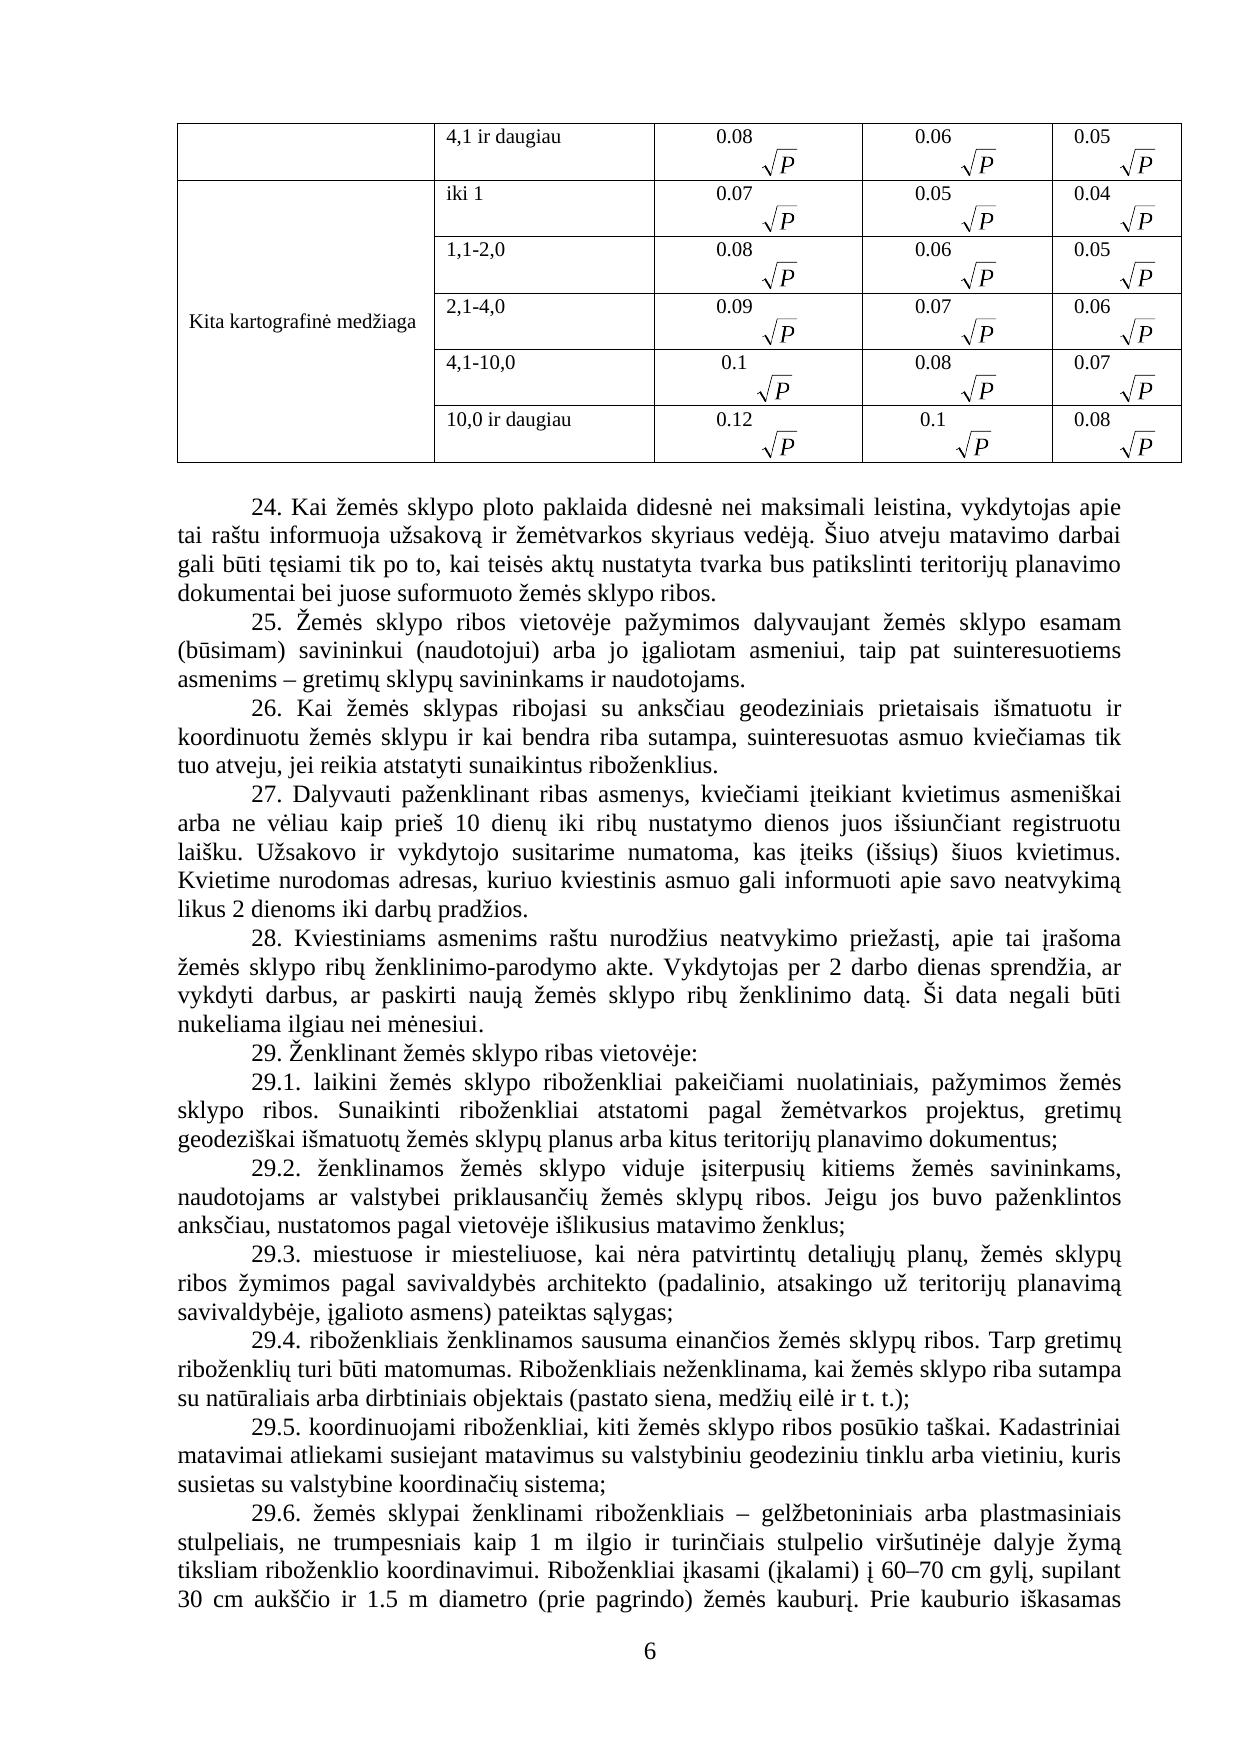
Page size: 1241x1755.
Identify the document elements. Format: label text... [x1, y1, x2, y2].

text 29.5. koordinuojami riboženkliai, kiti žemės sklypo ribos posūkio taškai. Kadastriniai matavimai atliekami susiejant matavimus su valstybiniu geodeziniu tinklu arba vietiniu, kuris susietas su valstybine koordinačių sistema; [177, 1412, 1122, 1498]
table_cell 2,1-4,0 [435, 294, 654, 349]
text 29.4. riboženkliais ženklinamos sausuma einančios žemės sklypų ribos. Tarp gretimų riboženklių turi būti matomumas. Riboženkliais neženklinama, kai žemės sklypo riba sutampa su natūraliais arba dirbtiniais objektais (pastato siena, medžių eilė ir t. t.); [177, 1325, 1122, 1412]
text 27. Dalyvauti paženklinant ribas asmenys, kviečiami įteikiant kvietimus asmeniškai arba ne vėliau kaip prieš 10 dienų iki ribų nustatymo dienos juos išsiunčiant registruotu laišku. Užsakovo ir vykdytojo susitarime numatoma, kas įteiks (išsiųs) šiuos kvietimus. Kvietime nurodomas adresas, kuriuo kviestinis asmuo gali informuoti apie savo neatvykimą likus 2 dienoms iki darbų pradžios. [177, 779, 1122, 923]
table_cell 0.1 [655, 350, 862, 405]
table_cell 0.06 [863, 237, 1052, 292]
table_cell 0.1 [863, 406, 1052, 462]
table_cell 0.05 [1053, 237, 1181, 292]
table_cell 0.08 [1053, 406, 1181, 462]
table_cell 0.05 [1053, 124, 1181, 179]
text 26. Kai žemės sklypas ribojasi su anksčiau geodeziniais prietaisais išmatuotu ir koordinuotu žemės sklypu ir kai bendra riba sutampa, suinteresuotas asmuo kviečiamas tik tuo atveju, jei reikia atstatyti sunaikintus riboženklius. [177, 693, 1122, 779]
table_cell 10,0 ir daugiau [435, 406, 654, 462]
table_cell 0.06 [863, 124, 1052, 179]
text 29.2. ženklinamos žemės sklypo viduje įsiterpusių kitiems žemės savininkams, naudotojams ar valstybei priklausančių žemės sklypų ribos. Jeigu jos buvo paženklintos anksčiau, nustatomos pagal vietovėje išlikusius matavimo ženklus; [177, 1153, 1122, 1239]
table_cell [178, 124, 434, 179]
table_cell 0.04 [1053, 181, 1181, 236]
table_cell 0.08 [655, 237, 862, 292]
table_cell 0.08 [863, 350, 1052, 405]
table_cell 0.05 [863, 181, 1052, 236]
text 29.3. miestuose ir miesteliuose, kai nėra patvirtintų detaliųjų planų, žemės sklypų ribos žymimos pagal savivaldybės architekto (padalinio, atsakingo už teritorijų planavimą savivaldybėje, įgalioto asmens) pateiktas sąlygas; [177, 1239, 1122, 1325]
table_cell 0.09 [655, 294, 862, 349]
table_cell 1,1-2,0 [435, 237, 654, 292]
table_cell 0.07 [1053, 350, 1181, 405]
text 28. Kviestiniams asmenims raštu nurodžius neatvykimo priežastį, apie tai įrašoma žemės sklypo ribų ženklinimo-parodymo akte. Vykdytojas per 2 darbo dienas sprendžia, ar vykdyti darbus, ar paskirti naują žemės sklypo ribų ženklinimo datą. Ši data negali būti nukeliama ilgiau nei mėnesiui. [177, 923, 1122, 1038]
table_cell 0.07 [863, 294, 1052, 349]
table_cell 0.08 [655, 124, 862, 179]
table_cell Kita kartografinė medžiaga [178, 181, 434, 462]
text 24. Kai žemės sklypo ploto paklaida didesnė nei maksimali leistina, vykdytojas apie tai raštu informuoja užsakovą ir žemėtvarkos skyriaus vedėją. Šiuo atveju matavimo darbai gali būti tęsiami tik po to, kai teisės aktų nustatyta tvarka bus patikslinti teritorijų planavimo dokumentai bei juose suformuoto žemės sklypo ribos. [177, 492, 1122, 607]
text 29. Ženklinant žemės sklypo ribas vietovėje: [177, 1038, 1122, 1067]
text 29.1. laikini žemės sklypo riboženkliai pakeičiami nuolatiniais, pažymimos žemės sklypo ribos. Sunaikinti riboženkliai atstatomi pagal žemėtvarkos projektus, gretimų geodeziškai išmatuotų žemės sklypų planus arba kitus teritorijų planavimo dokumentus; [177, 1067, 1122, 1153]
text 25. Žemės sklypo ribos vietovėje pažymimos dalyvaujant žemės sklypo esamam (būsimam) savininkui (naudotojui) arba jo įgaliotam asmeniui, taip pat suinteresuotiems asmenims – gretimų sklypų savininkams ir naudotojams. [177, 607, 1122, 693]
table_cell iki 1 [435, 181, 654, 236]
table_cell 0.07 [655, 181, 862, 236]
table_cell 4,1 ir daugiau [435, 124, 654, 179]
table_cell 4,1-10,0 [435, 350, 654, 405]
table_cell 0.06 [1053, 294, 1181, 349]
table_cell 0.12 [655, 406, 862, 462]
text 29.6. žemės sklypai ženklinami riboženkliais – gelžbetoniniais arba plastmasiniais stulpeliais, ne trumpesniais kaip 1 m ilgio ir turinčiais stulpelio viršutinėje dalyje žymą tiksliam riboženklio koordinavimui. Riboženkliai įkasami (įkalami) į 60–70 cm gylį, supilant 30 cm aukščio ir 1.5 m diametro (prie pagrindo) žemės kauburį. Prie kauburio iškasamas [177, 1498, 1122, 1613]
